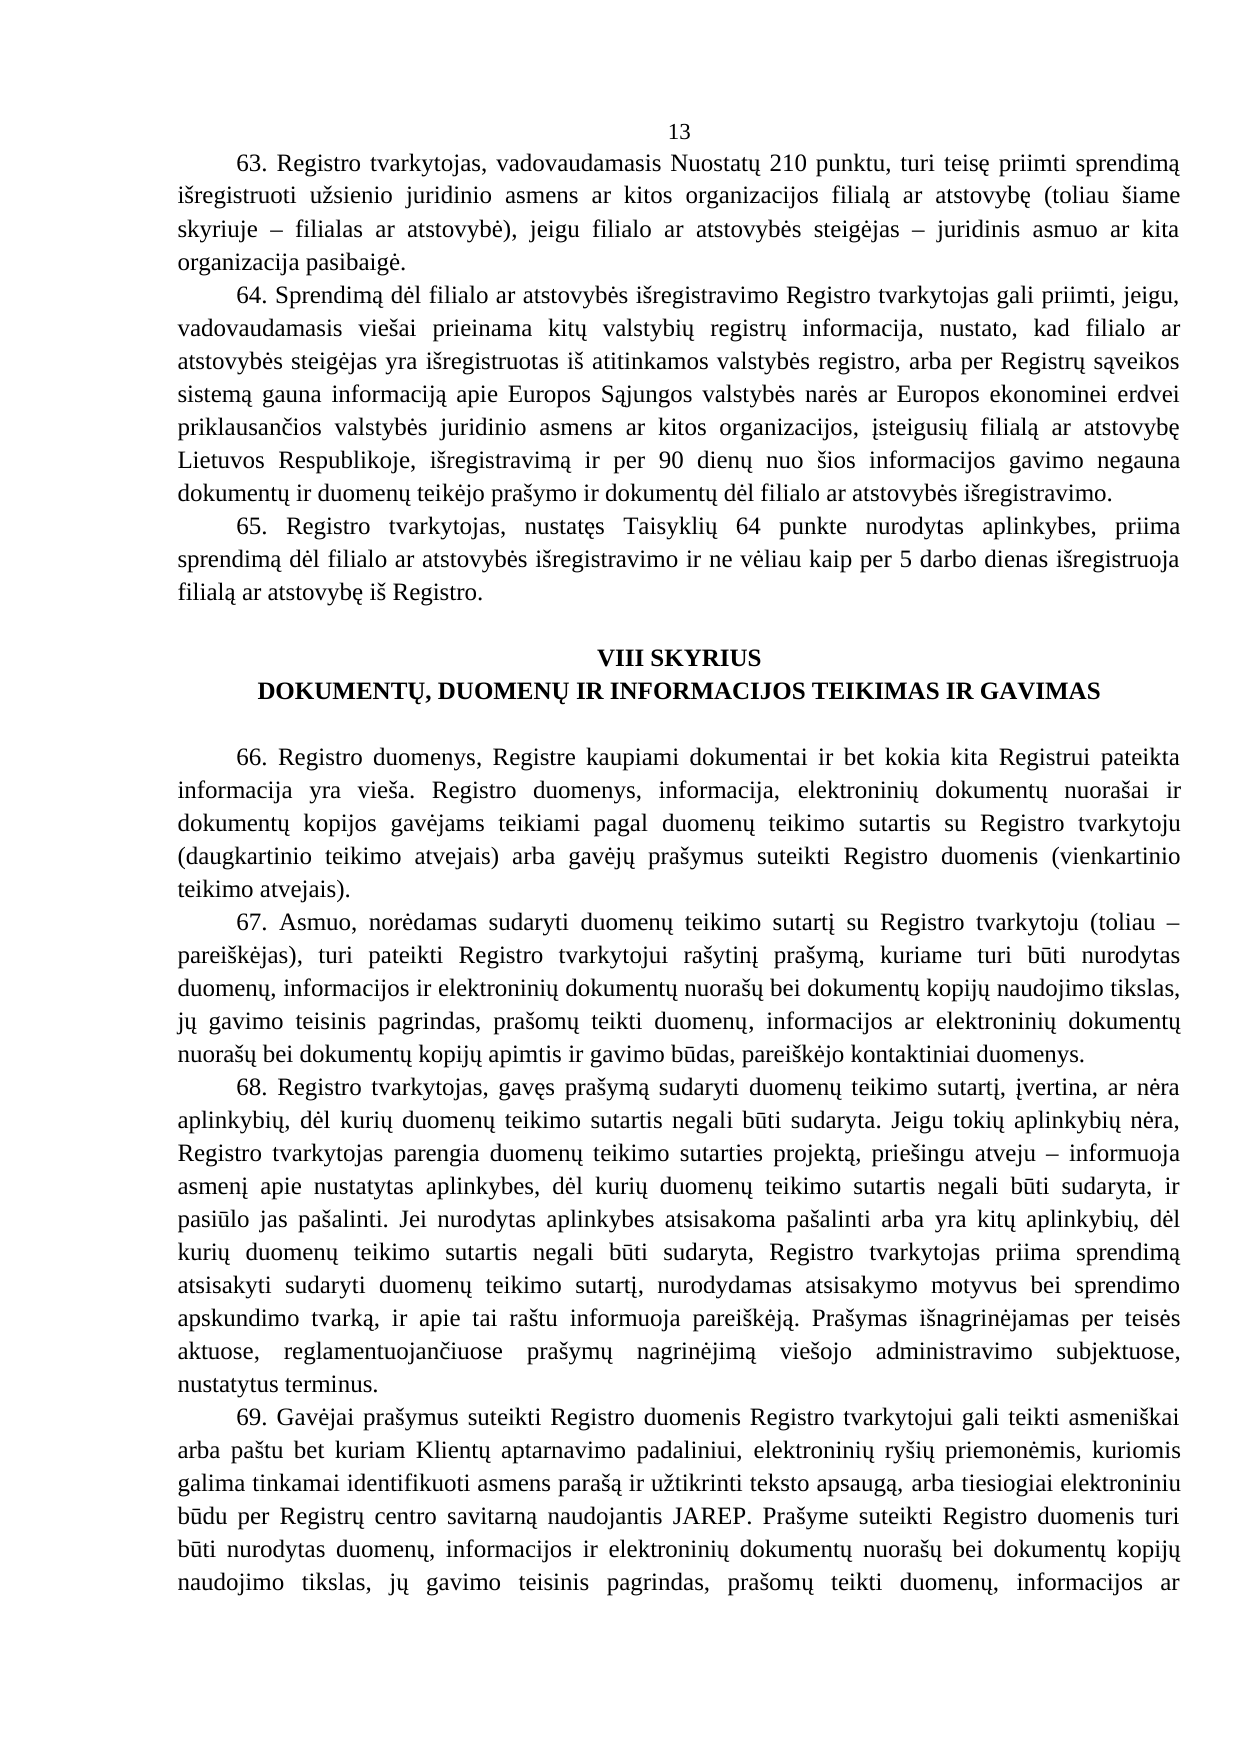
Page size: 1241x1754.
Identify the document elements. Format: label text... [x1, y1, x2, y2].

text 64. Sprendimą dėl filialo ar atstovybės išregistravimo Registro tvarkytojas gali priimti, jeigu, vadovaudamasis viešai prieinama kitų valstybių registrų informacija, nustato, kad filialo ar atstovybės steigėjas yra išregistruotas iš atitinkamos valstybės registro, arba per Registrų sąveikos sistemą gauna informaciją apie Europos Sąjungos valstybės narės ar Europos ekonominei erdvei priklausančios valstybės juridinio asmens ar kitos organizacijos, įsteigusių filialą ar atstovybę Lietuvos Respublikoje, išregistravimą ir per 90 dienų nuo šios informacijos gavimo negauna dokumentų ir duomenų teikėjo prašymo ir dokumentų dėl filialo ar atstovybės išregistravimo. [177, 280, 1181, 507]
text 65. Registro tvarkytojas, nustatęs Taisyklių 64 punkte nurodytas aplinkybes, priima sprendimą dėl filialo ar atstovybės išregistravimo ir ne vėliau kaip per 5 darbo dienas išregistruoja filialą ar atstovybę iš Registro. [177, 511, 1181, 606]
text 66. Registro duomenys, Registre kaupiami dokumentai ir bet kokia kita Registrui pateikta informacija yra vieša. Registro duomenys, informacija, elektroninių dokumentų nuorašai ir dokumentų kopijos gavėjams teikiami pagal duomenų teikimo sutartis su Registro tvarkytoju (daugkartinio teikimo atvejais) arba gavėjų prašymus suteikti Registro duomenis (vienkartinio teikimo atvejais). [177, 742, 1181, 903]
text 63. Registro tvarkytojas, vadovaudamasis Nuostatų 210 punktu, turi teisę priimti sprendimą išregistruoti užsienio juridinio asmens ar kitos organizacijos filialą ar atstovybę (toliau šiame skyriuje – filialas ar atstovybė), jeigu filialo ar atstovybės steigėjas – juridinis asmuo ar kita organizacija pasibaigė. [177, 148, 1181, 275]
text DOKUMENTŲ, Duomenų ir informacijos TEIKIMAS IR GAVIMAS [177, 676, 1181, 705]
text 68. Registro tvarkytojas, gavęs prašymą sudaryti duomenų teikimo sutartį, įvertina, ar nėra aplinkybių, dėl kurių duomenų teikimo sutartis negali būti sudaryta. Jeigu tokių aplinkybių nėra, Registro tvarkytojas parengia duomenų teikimo sutarties projektą, priešingu atveju – informuoja asmenį apie nustatytas aplinkybes, dėl kurių duomenų teikimo sutartis negali būti sudaryta, ir pasiūlo jas pašalinti. Jei nurodytas aplinkybes atsisakoma pašalinti arba yra kitų aplinkybių, dėl kurių duomenų teikimo sutartis negali būti sudaryta, Registro tvarkytojas priima sprendimą atsisakyti sudaryti duomenų teikimo sutartį, nurodydamas atsisakymo motyvus bei sprendimo apskundimo tvarką, ir apie tai raštu informuoja pareiškėją. Prašymas išnagrinėjamas per teisės aktuose, reglamentuojančiuose prašymų nagrinėjimą viešojo administravimo subjektuose, nustatytus terminus. [177, 1072, 1181, 1398]
text 69. Gavėjai prašymus suteikti Registro duomenis Registro tvarkytojui gali teikti asmeniškai arba paštu bet kuriam Klientų aptarnavimo padaliniui, elektroninių ryšių priemonėmis, kuriomis galima tinkamai identifikuoti asmens parašą ir užtikrinti teksto apsaugą, arba tiesiogiai elektroniniu būdu per Registrų centro savitarną naudojantis JAREP. Prašyme suteikti Registro duomenis turi būti nurodytas duomenų, informacijos ir elektroninių dokumentų nuorašų bei dokumentų kopijų naudojimo tikslas, jų gavimo teisinis pagrindas, prašomų teikti duomenų, informacijos ar [177, 1402, 1181, 1596]
text 67. Asmuo, norėdamas sudaryti duomenų teikimo sutartį su Registro tvarkytoju (toliau – pareiškėjas), turi pateikti Registro tvarkytojui rašytinį prašymą, kuriame turi būti nurodytas duomenų, informacijos ir elektroninių dokumentų nuorašų bei dokumentų kopijų naudojimo tikslas, jų gavimo teisinis pagrindas, prašomų teikti duomenų, informacijos ar elektroninių dokumentų nuorašų bei dokumentų kopijų apimtis ir gavimo būdas, pareiškėjo kontaktiniai duomenys. [177, 907, 1181, 1068]
text VIII SKYRIUS [177, 643, 1181, 672]
